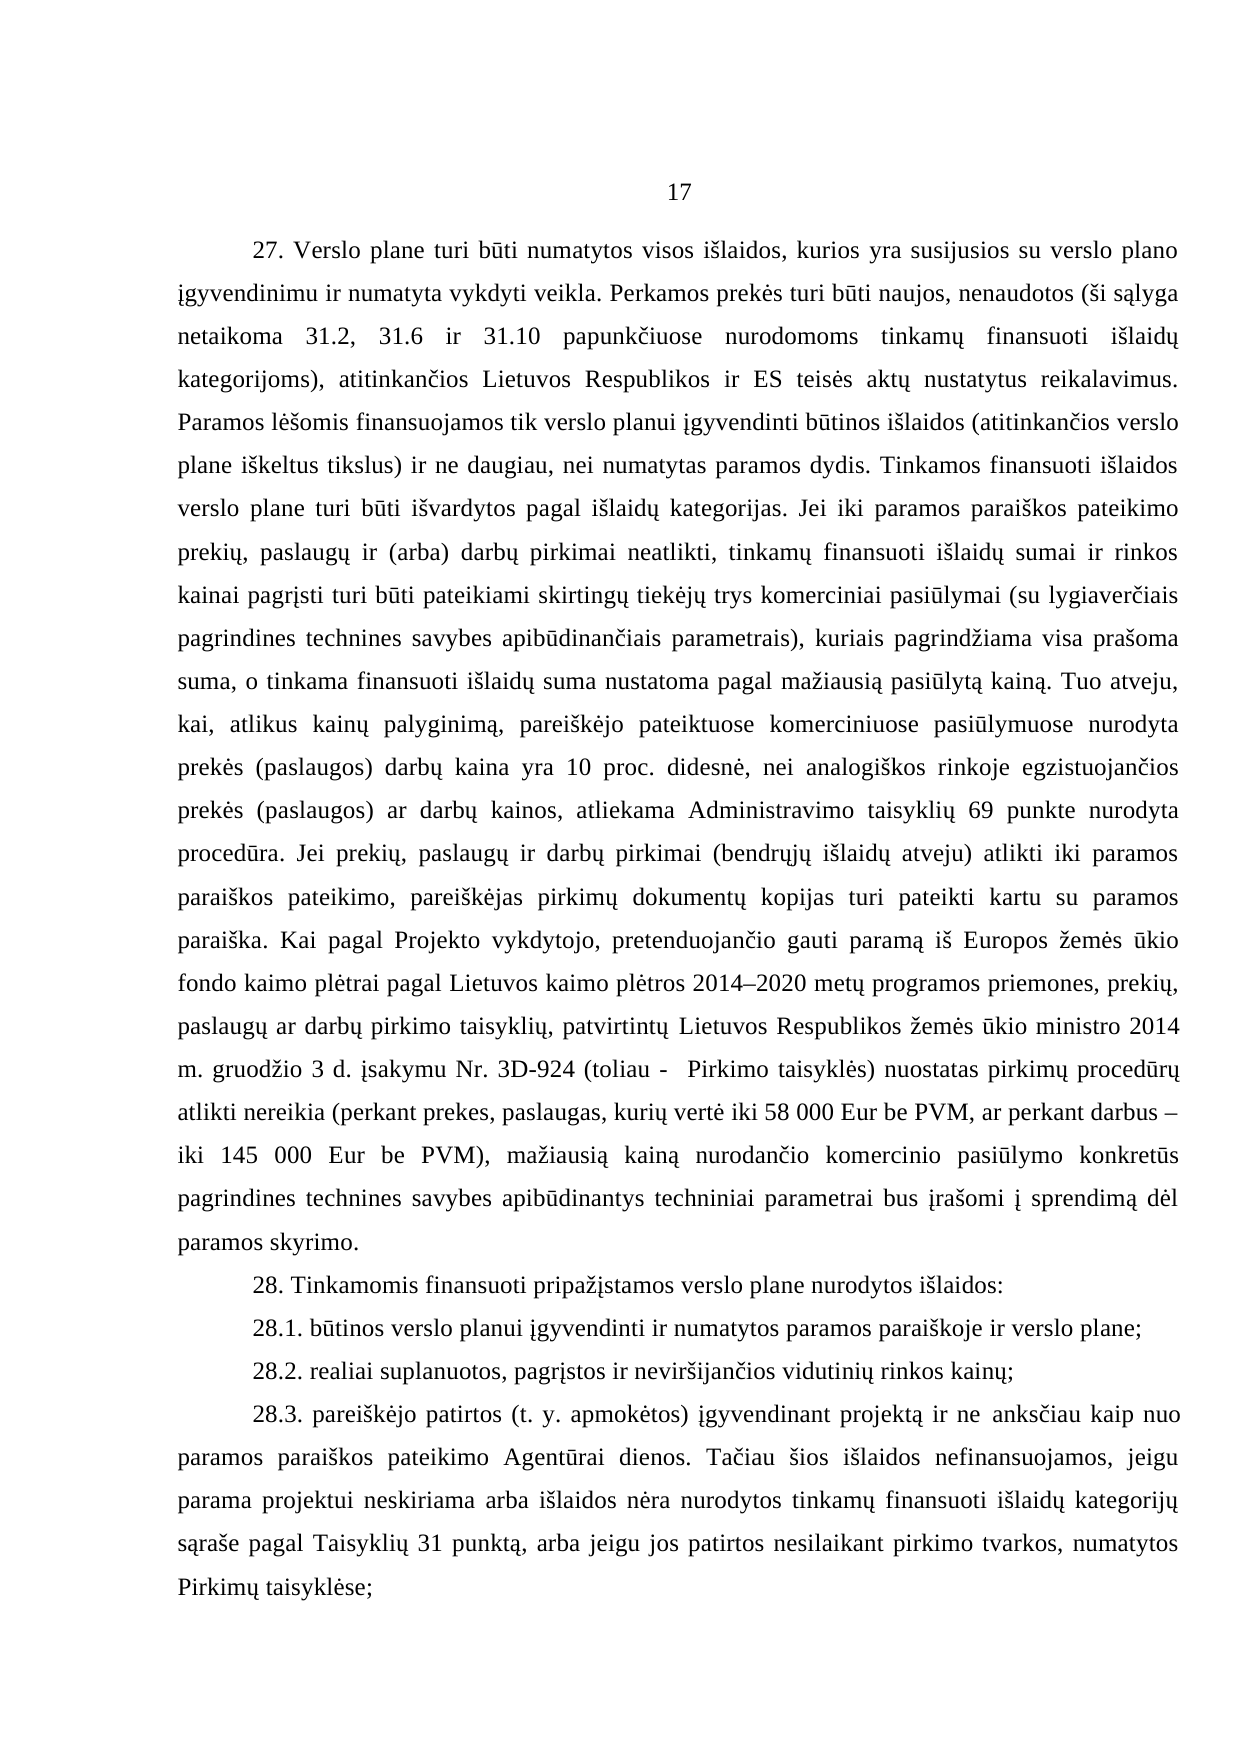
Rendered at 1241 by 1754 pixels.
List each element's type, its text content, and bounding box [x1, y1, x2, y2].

text 28.3. pareiškėjo patirtos (t. y. apmokėtos) įgyvendinant projektą ir ne anksčiau kaip nuo paramos paraiškos pateikimo Agentūrai dienos. Tačiau šios išlaidos nefinansuojamos, jeigu parama projektui neskiriama arba išlaidos nėra nurodytos tinkamų finansuoti išlaidų kategorijų sąraše pagal Taisyklių 31 punktą, arba jeigu jos patirtos nesilaikant pirkimo tvarkos, numatytos Pirkimų taisyklėse; [177, 1399, 1181, 1600]
text 28.2. realiai suplanuotos, pagrįstos ir neviršijančios vidutinių rinkos kainų; [177, 1356, 1181, 1385]
text 28. Tinkamomis finansuoti pripažįstamos verslo plane nurodytos išlaidos: [177, 1270, 1181, 1298]
text 28.1. būtinos verslo planui įgyvendinti ir numatytos paramos paraiškoje ir verslo plane; [177, 1313, 1181, 1342]
text 27. Verslo plane turi būti numatytos visos išlaidos, kurios yra susijusios su verslo plano įgyvendinimu ir numatyta vykdyti veikla. Perkamos prekės turi būti naujos, nenaudotos (ši sąlyga netaikoma 31.2, 31.6 ir 31.10 papunkčiuose nurodomoms tinkamų finansuoti išlaidų kategorijoms), atitinkančios Lietuvos Respublikos ir ES teisės aktų nustatytus reikalavimus. Paramos lėšomis finansuojamos tik verslo planui įgyvendinti būtinos išlaidos (atitinkančios verslo plane iškeltus tikslus) ir ne daugiau, nei numatytas paramos dydis. Tinkamos finansuoti išlaidos verslo plane turi būti išvardytos pagal išlaidų kategorijas. Jei iki paramos paraiškos pateikimo prekių, paslaugų ir (arba) darbų pirkimai neatlikti, tinkamų finansuoti išlaidų sumai ir rinkos kainai pagrįsti turi būti pateikiami skirtingų tiekėjų trys komerciniai pasiūlymai (su lygiaverčiais pagrindines technines savybes apibūdinančiais parametrais), kuriais pagrindžiama visa prašoma suma, o tinkama finansuoti išlaidų suma nustatoma pagal mažiausią pasiūlytą kainą. Tuo atveju, kai, atlikus kainų palyginimą, pareiškėjo pateiktuose komerciniuose pasiūlymuose nurodyta prekės (paslaugos) darbų kaina yra 10 proc. didesnė, nei analogiškos rinkoje egzistuojančios prekės (paslaugos) ar darbų kainos, atliekama Administravimo taisyklių 69 punkte nurodyta procedūra. Jei prekių, paslaugų ir darbų pirkimai (bendrųjų išlaidų atveju) atlikti iki paramos paraiškos pateikimo, pareiškėjas pirkimų dokumentų kopijas turi pateikti kartu su paramos paraiška. Kai pagal Projekto vykdytojo, pretenduojančio gauti paramą iš Europos žemės ūkio fondo kaimo plėtrai pagal Lietuvos kaimo plėtros 2014–2020 metų programos priemones, prekių, paslaugų ar darbų pirkimo taisyklių, patvirtintų Lietuvos Respublikos žemės ūkio ministro 2014 m. gruodžio 3 d. įsakymu Nr. 3D-924 (toliau - Pirkimo taisyklės) nuostatas pirkimų procedūrų atlikti nereikia (perkant prekes, paslaugas, kurių vertė iki 58 000 Eur be PVM, ar perkant darbus – iki 145 000 Eur be PVM), mažiausią kainą nurodančio komercinio pasiūlymo konkretūs pagrindines technines savybes apibūdinantys techniniai parametrai bus įrašomi į sprendimą dėl paramos skyrimo. [177, 235, 1181, 1255]
